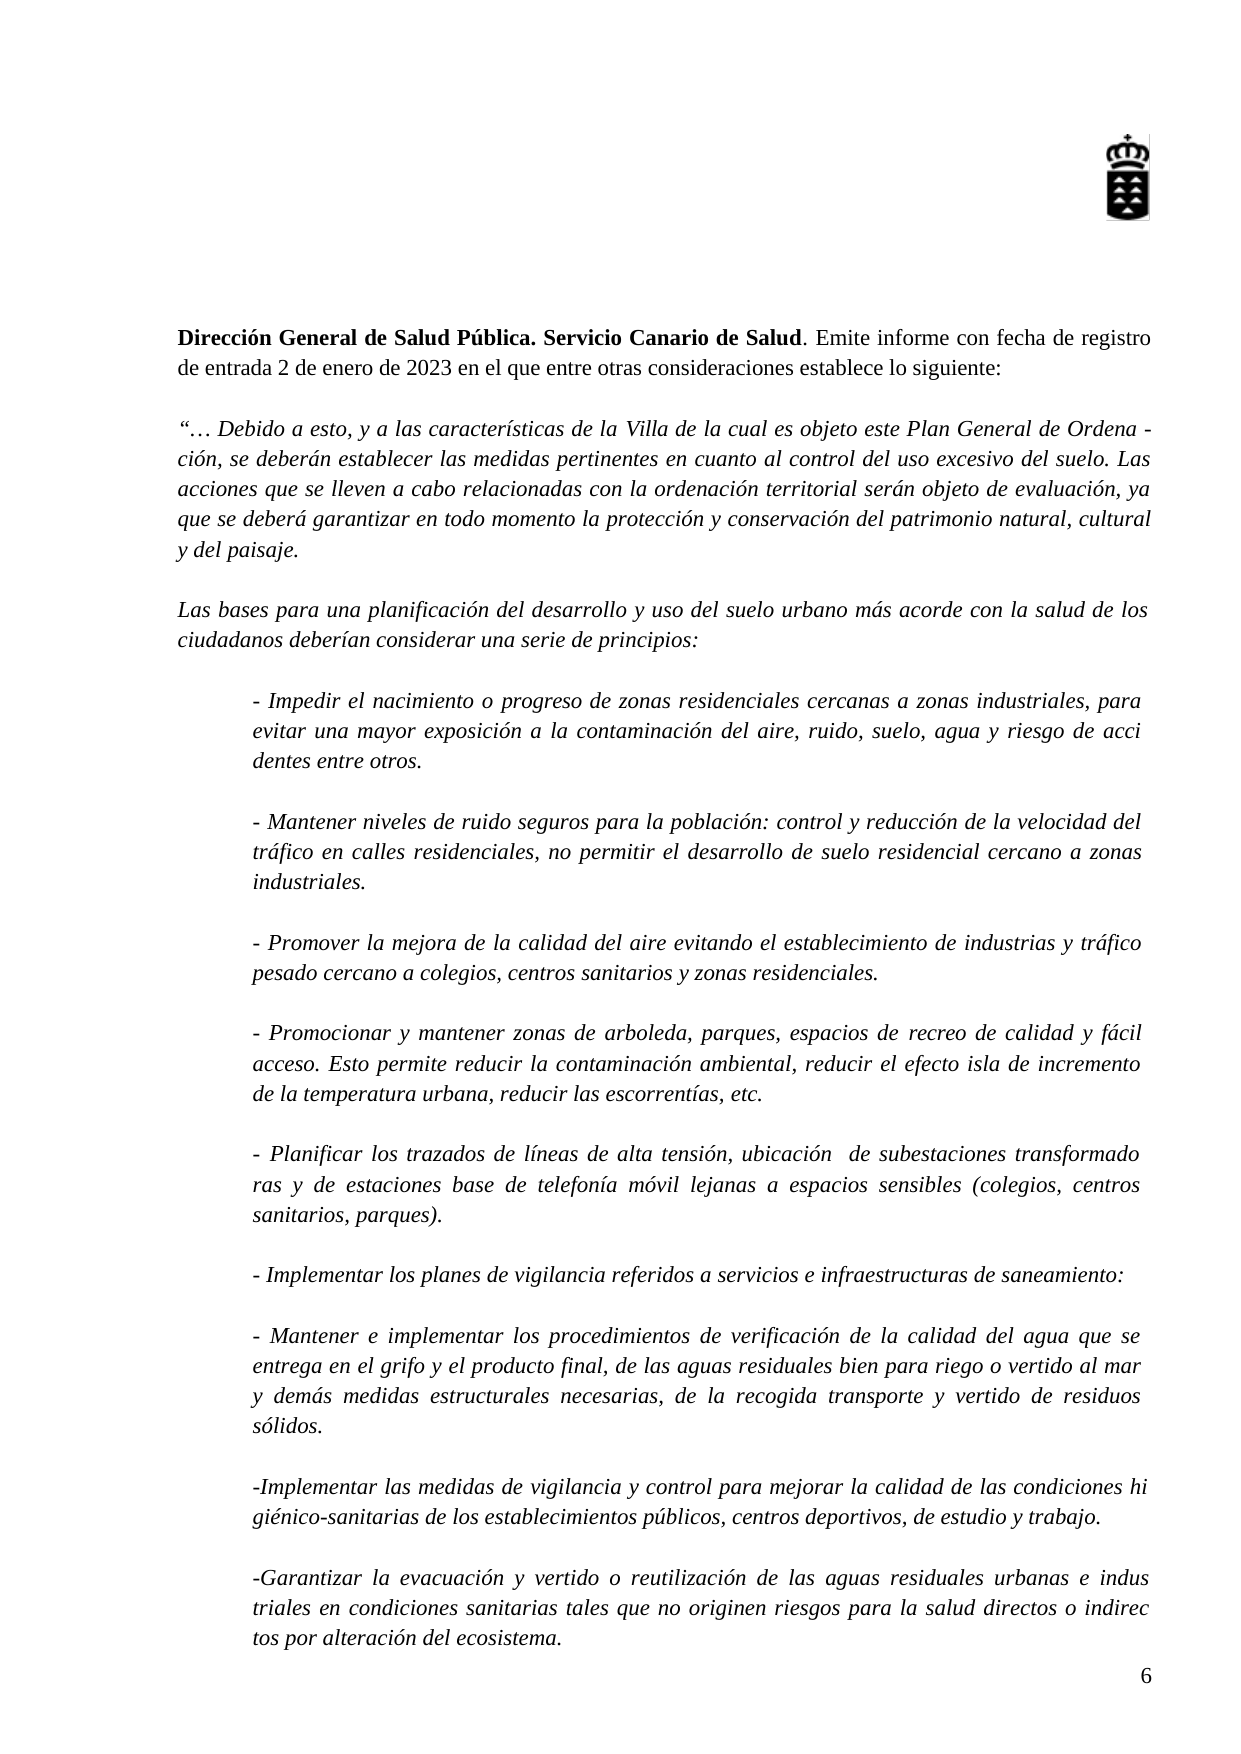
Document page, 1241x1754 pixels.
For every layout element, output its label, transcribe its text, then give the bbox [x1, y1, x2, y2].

text “… Debido a esto, y a las características de la Villa de la cual es objeto este Plan General de Ordena - ción, se deberán establecer las medidas pertinentes en cuanto al control del uso excesivo del suelo. Las acciones que se lleven a cabo relacionadas con la ordenación territorial serán objeto de evaluación, ya que se deberá garantizar en todo momento la protección y conservación del patrimonio natural, cultural y del paisaje. [177, 415, 1152, 562]
list Implementar los planes de vigilancia referidos a servicios e infraestructuras de saneamiento: [252, 1261, 1163, 1288]
text Las bases para una planificación del desarrollo y uso del suelo urbano más acorde con la salud de los ciudadanos deberían considerar una serie de principios: [177, 596, 1150, 653]
text -Implementar las medidas de vigilancia y control para mejorar la calidad de las condiciones hi giénico-sanitarias de los establecimientos públicos, centros deportivos, de estudio y trabajo. [252, 1473, 1150, 1529]
list Impedir el nacimiento o progreso de zonas residenciales cercanas a zonas industriales, para evitar una mayor exposición a la contaminación del aire, ruido, suelo, agua y riesgo de acci dentes entre otros. [252, 687, 1142, 774]
list Planificar los trazados de líneas de alta tensión, ubicación de subestaciones transformado ras y de estaciones base de telefonía móvil lejanas a espacios sensibles (colegios, centros sanitarios, parques). [252, 1140, 1141, 1227]
list Promocionar y mantener zonas de arboleda, parques, espacios de recreo de calidad y fácil acceso. Esto permite reducir la contaminación ambiental, reducir el efecto isla de incremento de la temperatura urbana, reducir las escorrentías, etc. [252, 1019, 1142, 1106]
picture [1106, 134, 1150, 222]
list Promover la mejora de la calidad del aire evitando el establecimiento de industrias y tráfico pesado cercano a colegios, centros sanitarios y zonas residenciales. [252, 929, 1143, 985]
text Dirección General de Salud Pública. Servicio Canario de Salud. Emite informe con fecha de registro de entrada 2 de enero de 2023 en el que entre otras consideraciones establece lo siguiente: [177, 324, 1152, 381]
list Mantener niveles de ruido seguros para la población: control y reducción de la velocidad del tráfico en calles residenciales, no permitir el desarrollo de suelo residencial cercano a zonas industriales. [252, 808, 1143, 894]
list Mantener e implementar los procedimientos de verificación de la calidad del agua que se entrega en el grifo y el producto final, de las aguas residuales bien para riego o vertido al mar y demás medidas estructurales necesarias, de la recogida transporte y vertido de residuos sólidos. [252, 1322, 1142, 1439]
text -Garantizar la evacuación y vertido o reutilización de las aguas residuales urbanas e indus triales en condiciones sanitarias tales que no originen riesgos para la salud directos o indirec tos por alteración del ecosistema. [252, 1564, 1151, 1650]
